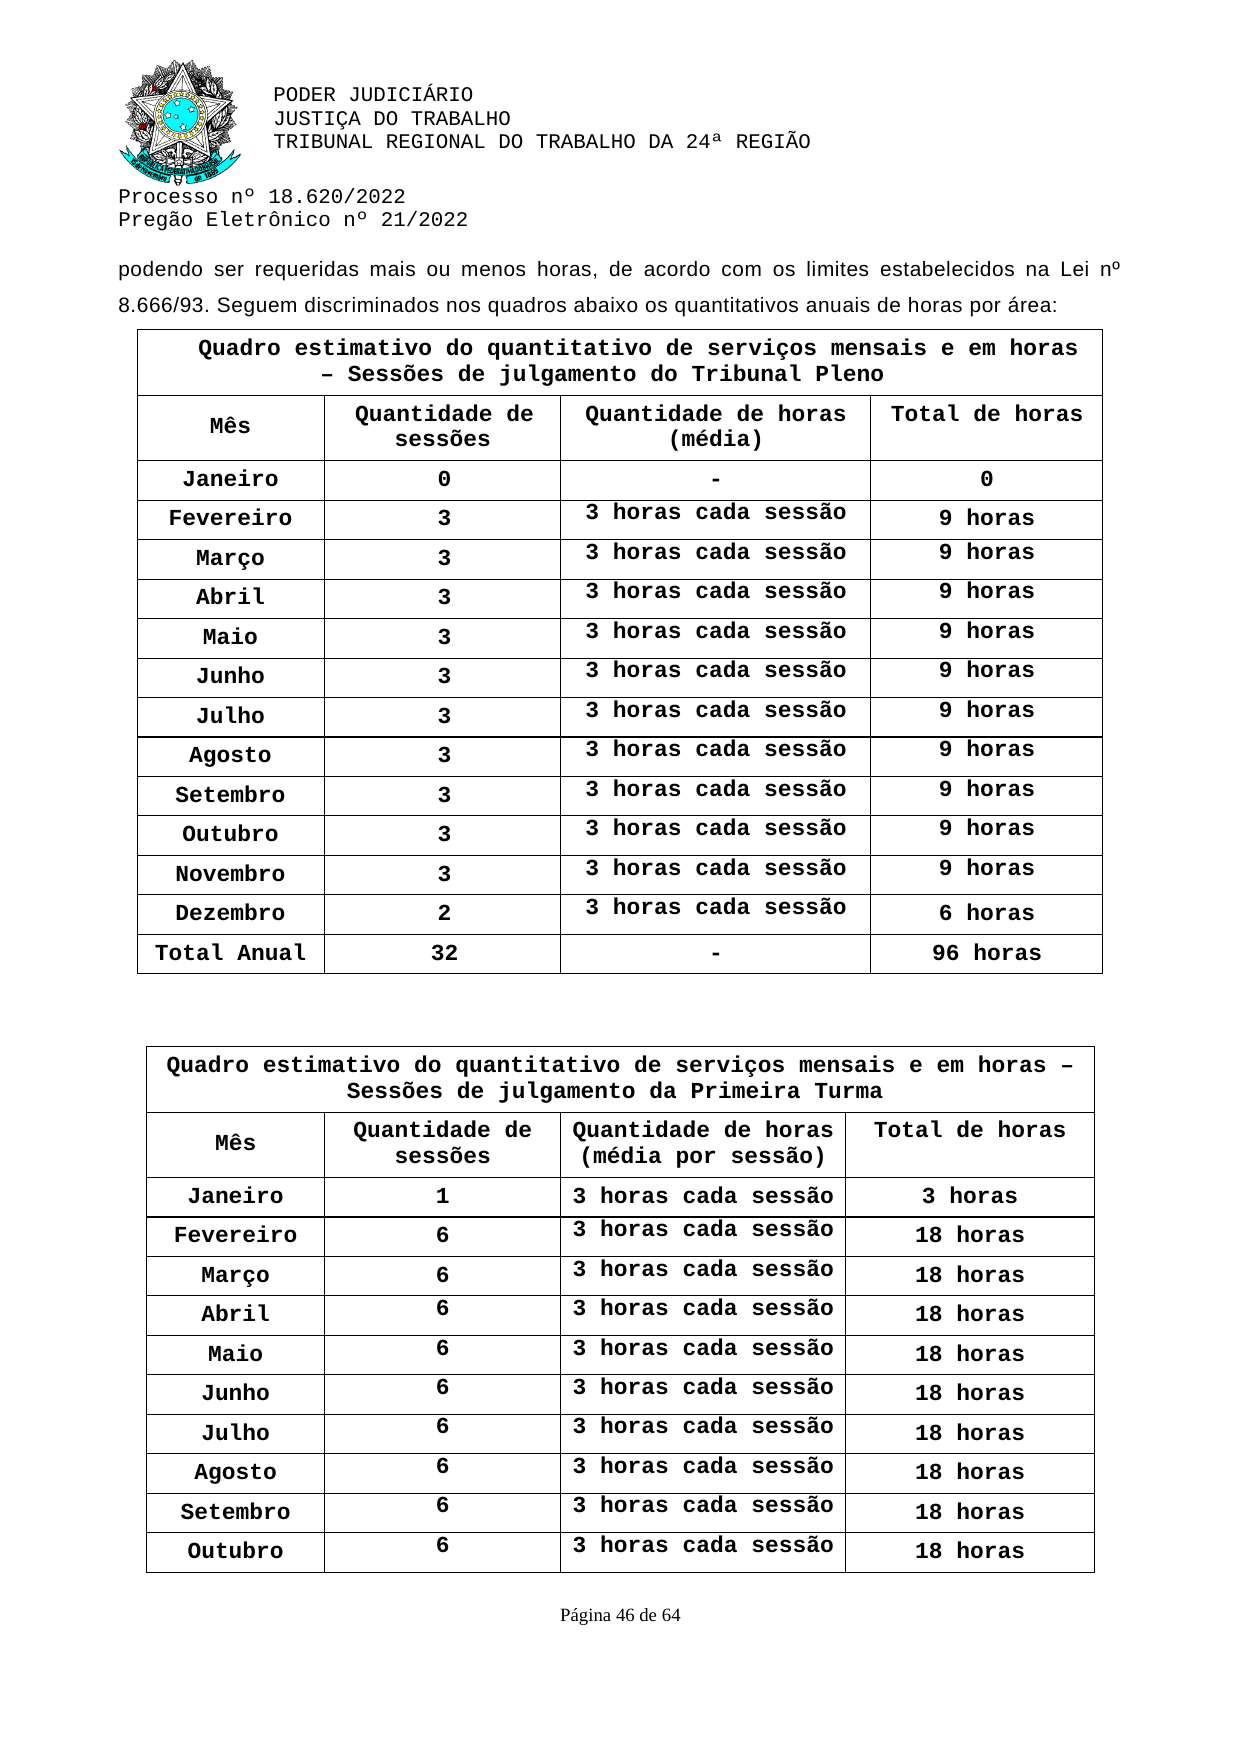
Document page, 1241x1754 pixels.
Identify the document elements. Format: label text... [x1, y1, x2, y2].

table_cell - [561, 935, 870, 973]
table_cell Outubro [147, 1533, 324, 1572]
table_cell 1 [325, 1178, 560, 1216]
table_cell 3 horas cada sessão [561, 1533, 845, 1572]
table_cell Maio [138, 619, 324, 657]
table_cell 9 horas [871, 501, 1102, 539]
table_cell 18 horas [846, 1296, 1094, 1335]
table_cell Janeiro [138, 461, 324, 499]
table_cell 3 horas cada sessão [561, 1494, 845, 1532]
table_cell 3 horas cada sessão [561, 777, 870, 815]
table_cell Fevereiro [138, 501, 324, 539]
table_cell 3 horas cada sessão [561, 1257, 845, 1295]
table_cell Outubro [138, 816, 324, 855]
table_cell 3 [325, 777, 560, 815]
table_cell 9 horas [871, 738, 1102, 776]
table_cell 18 horas [846, 1415, 1094, 1453]
table_header Quadro estimativo do quantitativo de serviços mensais e em horas – Sessões de julgamento da Primeira Turma [147, 1047, 1094, 1112]
table_cell Maio [147, 1336, 324, 1374]
table_cell 3 horas cada sessão [561, 619, 870, 657]
table_cell Abril [138, 580, 324, 618]
table_cell 3 [325, 856, 560, 894]
table_cell 3 [325, 501, 560, 539]
table_cell Mês [147, 1113, 324, 1177]
table_cell 3 horas cada sessão [561, 856, 870, 894]
table_cell 3 [325, 816, 560, 855]
table_cell Fevereiro [147, 1218, 324, 1256]
table_cell 96 horas [871, 935, 1102, 973]
table_cell Julho [147, 1415, 324, 1453]
table_cell Quantidade de sessões [325, 396, 560, 460]
table_cell Junho [147, 1375, 324, 1414]
table_cell 6 [325, 1375, 560, 1414]
table_cell 9 horas [871, 580, 1102, 618]
table_cell 3 horas cada sessão [561, 1178, 845, 1216]
table_cell 6 [325, 1336, 560, 1374]
table_cell 9 horas [871, 816, 1102, 855]
table_cell 18 horas [846, 1336, 1094, 1374]
table_cell Quantidade de sessões [325, 1113, 560, 1177]
picture [118, 59, 243, 186]
table_header Quadro estimativo do quantitativo de serviços mensais e em horas – Sessões de julgamento do Tribunal Pleno [138, 330, 1102, 394]
table_cell 3 horas cada sessão [561, 1454, 845, 1493]
table_cell 6 [325, 1415, 560, 1453]
table_cell 0 [325, 461, 560, 499]
table_cell 18 horas [846, 1494, 1094, 1532]
table_cell 3 [325, 580, 560, 618]
table_cell 9 horas [871, 777, 1102, 815]
table_cell 6 [325, 1296, 560, 1335]
table_cell 3 horas cada sessão [561, 698, 870, 736]
table_cell 3 horas cada sessão [561, 816, 870, 855]
table_cell Mês [138, 396, 324, 460]
table_cell 9 horas [871, 856, 1102, 894]
table_cell 3 [325, 659, 560, 697]
table_cell 6 [325, 1218, 560, 1256]
text podendo ser requeridas mais ou menos horas, de acordo com os limites estabelecidos na Lei nº 8.666/93. Seguem discriminados nos quadros abaixo os quantitativos anuais de horas por área: [118, 257, 1122, 317]
table_cell Total de horas [846, 1113, 1094, 1177]
table_cell 18 horas [846, 1533, 1094, 1572]
table_cell 6 [325, 1533, 560, 1572]
table_cell Setembro [147, 1494, 324, 1532]
table_cell - [561, 461, 870, 499]
table_cell 9 horas [871, 659, 1102, 697]
table_cell Setembro [138, 777, 324, 815]
table_cell 3 horas cada sessão [561, 1296, 845, 1335]
table_cell Março [147, 1257, 324, 1295]
table_cell 3 horas cada sessão [561, 580, 870, 618]
table_cell 3 [325, 698, 560, 736]
table_cell 3 horas cada sessão [561, 1336, 845, 1374]
table_cell Janeiro [147, 1178, 324, 1216]
table_cell 3 [325, 540, 560, 578]
table_cell Março [138, 540, 324, 578]
table_cell Junho [138, 659, 324, 697]
table_cell 18 horas [846, 1257, 1094, 1295]
table_cell 3 horas cada sessão [561, 1375, 845, 1414]
table_cell Agosto [138, 738, 324, 776]
table_cell 3 horas cada sessão [561, 1218, 845, 1256]
table_cell 32 [325, 935, 560, 973]
table_cell 9 horas [871, 619, 1102, 657]
table_cell Julho [138, 698, 324, 736]
table_cell 6 [325, 1494, 560, 1532]
table_cell Total Anual [138, 935, 324, 973]
table_cell 18 horas [846, 1375, 1094, 1414]
table_cell 3 horas cada sessão [561, 540, 870, 578]
table_cell 3 horas cada sessão [561, 895, 870, 934]
table_cell 18 horas [846, 1454, 1094, 1493]
table_cell Total de horas [871, 396, 1102, 460]
table_cell 0 [871, 461, 1102, 499]
table_cell 3 [325, 619, 560, 657]
table_cell Quantidade de horas (média por sessão) [561, 1113, 845, 1177]
table_cell 9 horas [871, 698, 1102, 736]
table_cell Dezembro [138, 895, 324, 934]
table_cell Quantidade de horas (média) [561, 396, 870, 460]
table_cell Agosto [147, 1454, 324, 1493]
table_cell 3 horas cada sessão [561, 659, 870, 697]
table_cell 6 horas [871, 895, 1102, 934]
table_cell 3 horas cada sessão [561, 501, 870, 539]
table_cell 3 horas cada sessão [561, 1415, 845, 1453]
table_cell 2 [325, 895, 560, 934]
table_cell 18 horas [846, 1218, 1094, 1256]
table_cell 3 [325, 738, 560, 776]
table_cell 6 [325, 1257, 560, 1295]
table_cell Novembro [138, 856, 324, 894]
table_cell 6 [325, 1454, 560, 1493]
table_cell 9 horas [871, 540, 1102, 578]
table_cell 3 horas [846, 1178, 1094, 1216]
table_cell 3 horas cada sessão [561, 738, 870, 776]
table_cell Abril [147, 1296, 324, 1335]
